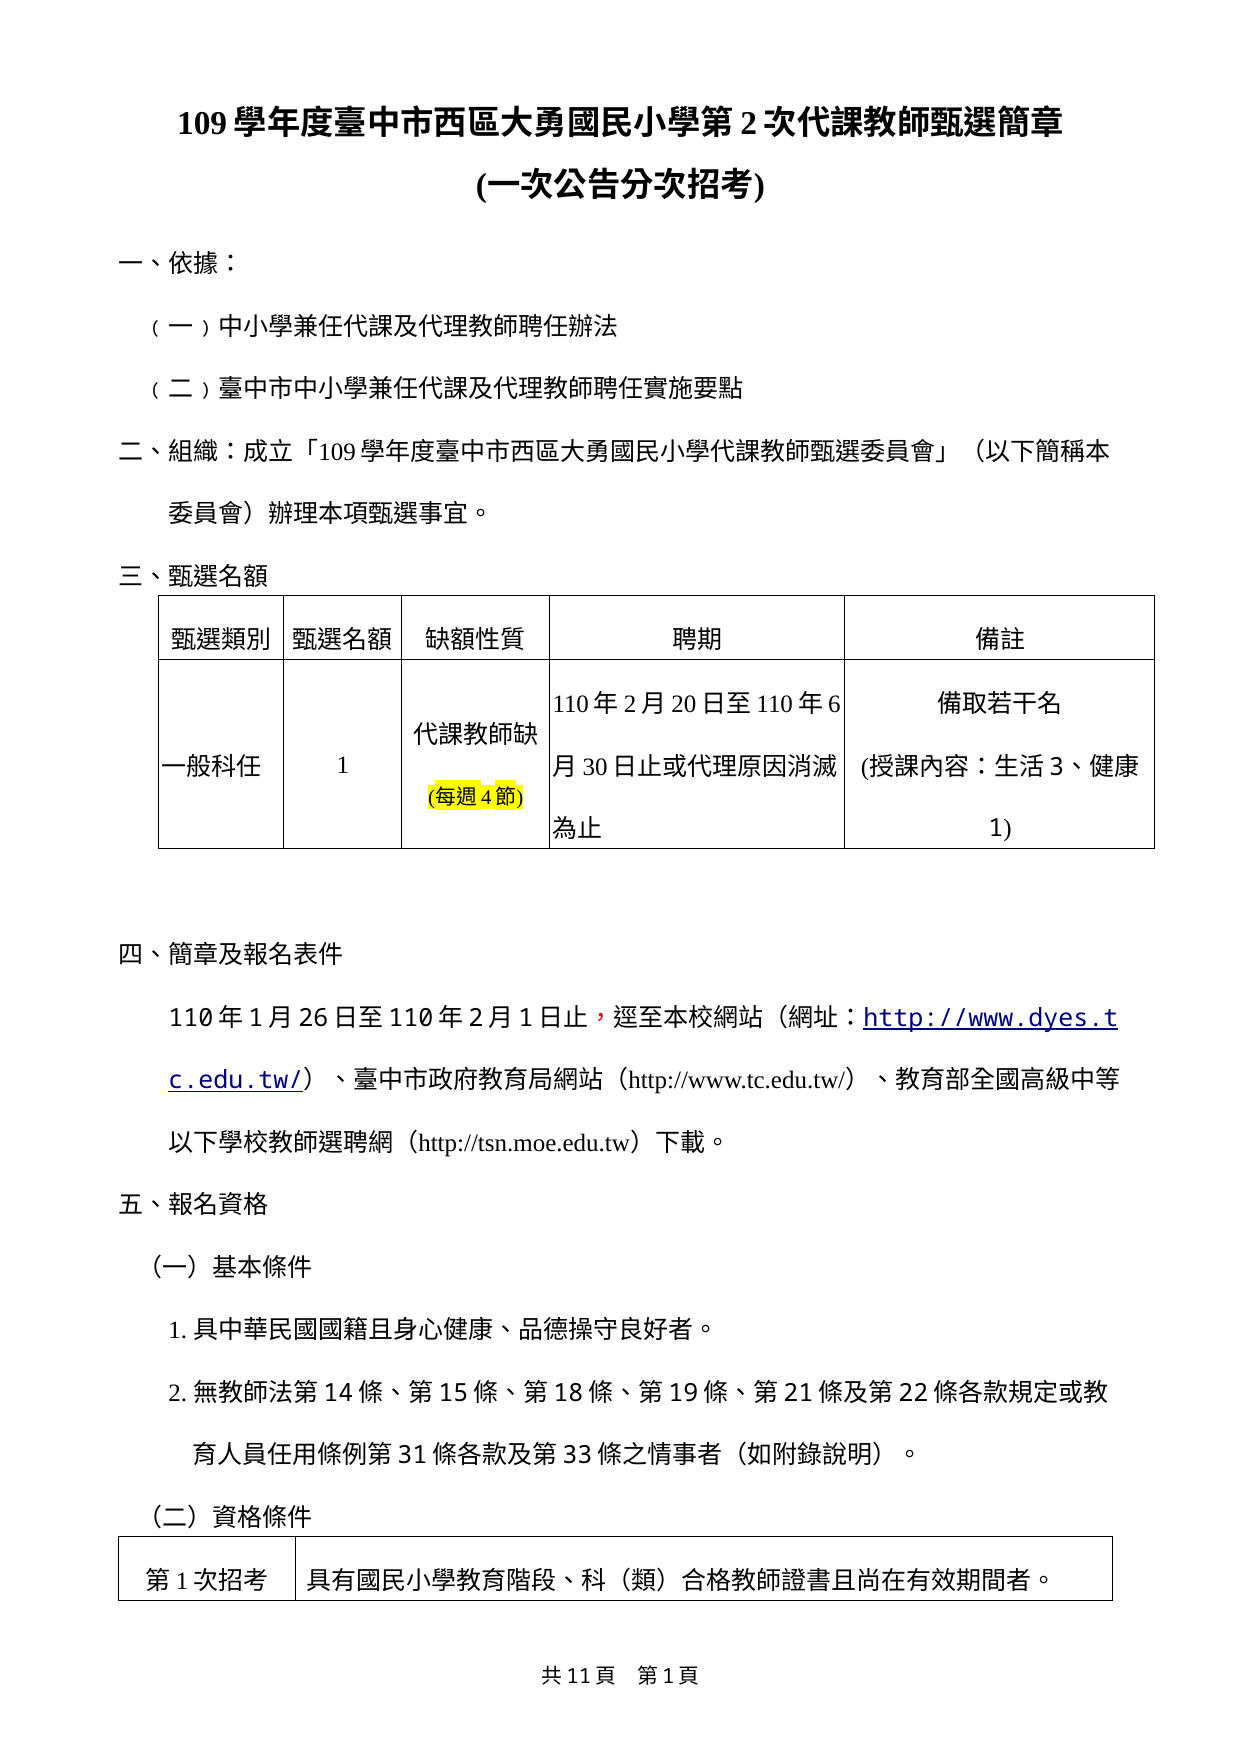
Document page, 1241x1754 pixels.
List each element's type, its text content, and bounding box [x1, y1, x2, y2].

table_header 聘期 [550, 596, 844, 659]
table_header 具有國民小學教育階段、科（類）合格教師證書且尚在有效期間者。 [296, 1537, 1112, 1599]
text ﹙二﹚臺中市中小學兼任代課及代理教師聘任實施要點 [143, 345, 1122, 408]
text 三、甄選名額 [118, 533, 1122, 595]
text （二）資格條件 [118, 1473, 1122, 1536]
text 109學年度臺中市西區大勇國民小學第2次代課教師甄選簡章 [118, 78, 1122, 141]
text 四、簡章及報名表件 110年1月26日至110年2月1日止，逕至本校網站（網址：http://www.dyes.tc.edu.tw/）、臺中市政府教育局網站（http://www.tc.edu.tw/）、教育部全國高級中等以下學校教師選聘網（http://tsn.moe.edu.tw）下載。 [118, 911, 1122, 1161]
table_header 備註 [845, 596, 1154, 659]
text ﹙一﹚中小學兼任代課及代理教師聘任辦法 [143, 283, 1122, 345]
table_header 甄選類別 [159, 596, 283, 659]
table_cell 110年2月20日至110年6月30日止或代理原因消滅為止 [550, 660, 844, 847]
text 1. 具中華民國國籍且身心健康、品德操守良好者。 [118, 1286, 1122, 1348]
table_header 甄選名額 [284, 596, 401, 659]
table_cell 備取若干名 (授課內容：生活3、健康1) [845, 660, 1154, 847]
table_cell 1 [284, 660, 401, 847]
text （一）基本條件 [118, 1223, 1122, 1286]
text 二、組織：成立「109學年度臺中市西區大勇國民小學代課教師甄選委員會」（以下簡稱本委員會）辦理本項甄選事宜。 [118, 408, 1122, 533]
text 五、報名資格 [118, 1161, 1122, 1223]
text (一次公告分次招考) [118, 141, 1122, 203]
text 一、依據： [118, 220, 1122, 283]
table_cell 代課教師缺 (每週4節) [402, 660, 549, 847]
table_cell 一般科任 [159, 660, 283, 847]
table_header 缺額性質 [402, 596, 549, 659]
table_header 第1次招考 [119, 1537, 295, 1599]
text 2. 無教師法第14條、第15條、第18條、第19條、第21條及第22條各款規定或教育人員任用條例第31條各款及第33條之情事者（如附錄說明）。 [118, 1348, 1122, 1473]
